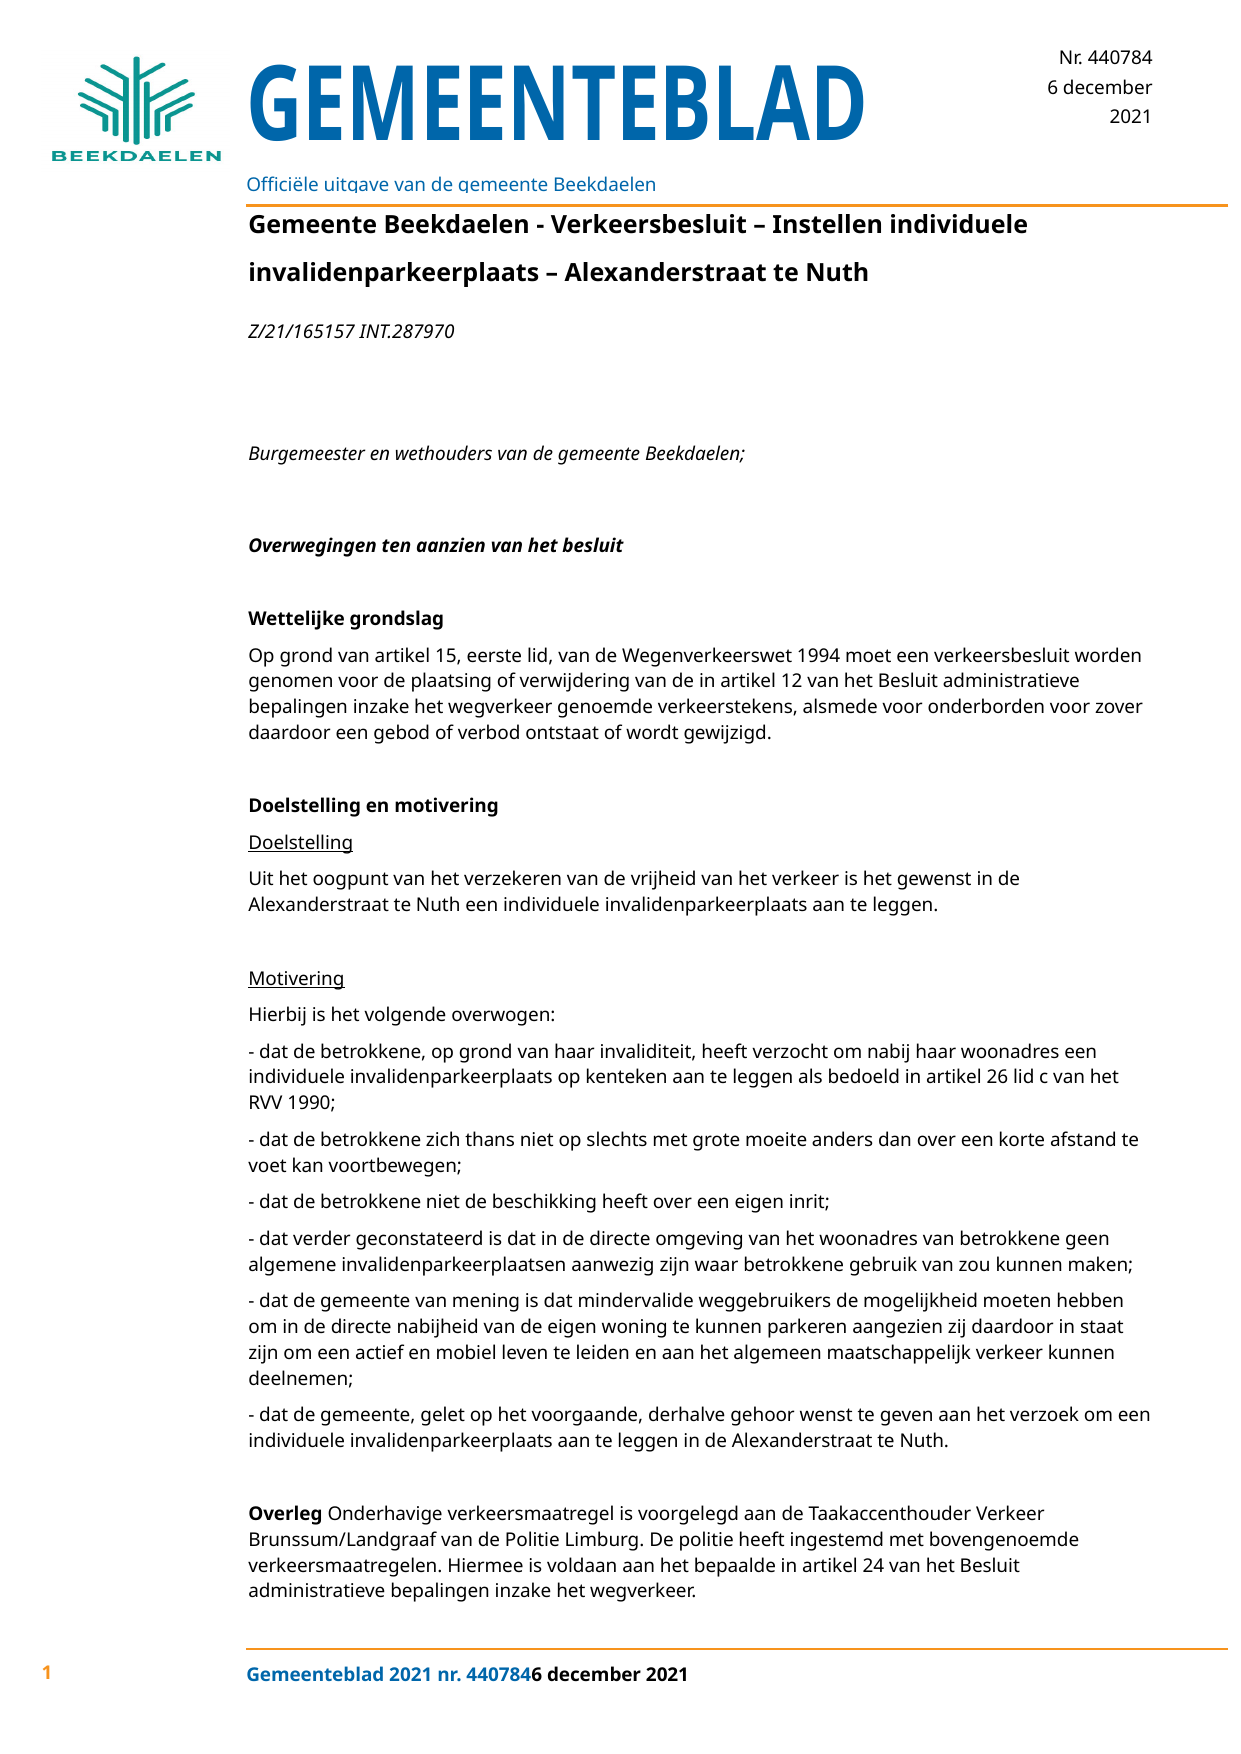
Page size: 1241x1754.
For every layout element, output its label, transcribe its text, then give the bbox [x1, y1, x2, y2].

text - dat verder geconstateerd is dat in de directe omgeving van het woonadres van betrokkene geen algemene invalidenparkeerplaatsen aanwezig zijn waar betrokkene gebruik van zou kunnen maken; [248, 1225, 1152, 1277]
text - dat de betrokkene zich thans niet op slechts met grote moeite anders dan over een korte afstand te voet kan voortbewegen; [248, 1126, 1152, 1178]
text Motivering [248, 965, 1152, 990]
text Overleg Onderhavige verkeersmaatregel is voorgelegd aan de Taakaccenthouder Verkeer Brunssum/Landgraaf van de Politie Limburg. De politie heeft ingestemd met bovengenoemde verkeersmaatregelen. Hiermee is voldaan aan het bepaalde in artikel 24 van het Besluit administratieve bepalingen inzake het wegverkeer. [248, 1501, 1152, 1603]
text - dat de gemeente van mening is dat mindervalide weggebruikers de mogelijkheid moeten hebben om in de directe nabijheid van de eigen woning te kunnen parkeren aangezien zij daardoor in staat zijn om een actief en mobiel leven te leiden en aan het algemeen maatschappelijk verkeer kunnen deelnemen; [248, 1288, 1152, 1391]
picture [41, 47, 231, 172]
text Wettelijke grondslag [248, 605, 1152, 631]
text Overwegingen ten aanzien van het besluit [248, 532, 1152, 557]
text Uit het oogpunt van het verzekeren van de vrijheid van het verkeer is het gewenst in de Alexanderstraat te Nuth een individuele invalidenparkeerplaats aan te leggen. [248, 866, 1152, 917]
text Burgemeester en wethouders van de gemeente Beekdaelen; [248, 440, 1152, 465]
text - dat de gemeente, gelet op het voorgaande, derhalve gehoor wenst te geven aan het verzoek om een individuele invalidenparkeerplaats aan te leggen in de Alexanderstraat te Nuth. [248, 1401, 1152, 1453]
text Z/21/165157 INT.287970 [248, 318, 1152, 344]
text Gemeente Beekdaelen - Verkeersbesluit – Instellen individuele invalidenparkeerplaats – Alexanderstraat te Nuth [248, 207, 1152, 288]
text Hierbij is het volgende overwogen: [248, 1001, 1152, 1027]
text - dat de betrokkene, op grond van haar invaliditeit, heeft verzocht om nabij haar woonadres een individuele invalidenparkeerplaats op kenteken aan te leggen als bedoeld in artikel 26 lid c van het RVV 1990; [248, 1038, 1152, 1115]
text Op grond van artikel 15, eerste lid, van de Wegenverkeerswet 1994 moet een verkeersbesluit worden genomen voor de plaatsing of verwijdering van de in artikel 12 van het Besluit administratieve bepalingen inzake het wegverkeer genoemde verkeerstekens, alsmede voor onderborden voor zover daardoor een gebod of verbod ontstaat of wordt gewijzigd. [248, 642, 1152, 745]
text Doelstelling en motivering [248, 792, 1152, 818]
text - dat de betrokkene niet de beschikking heeft over een eigen inrit; [248, 1188, 1152, 1214]
text Doelstelling [248, 829, 1152, 855]
